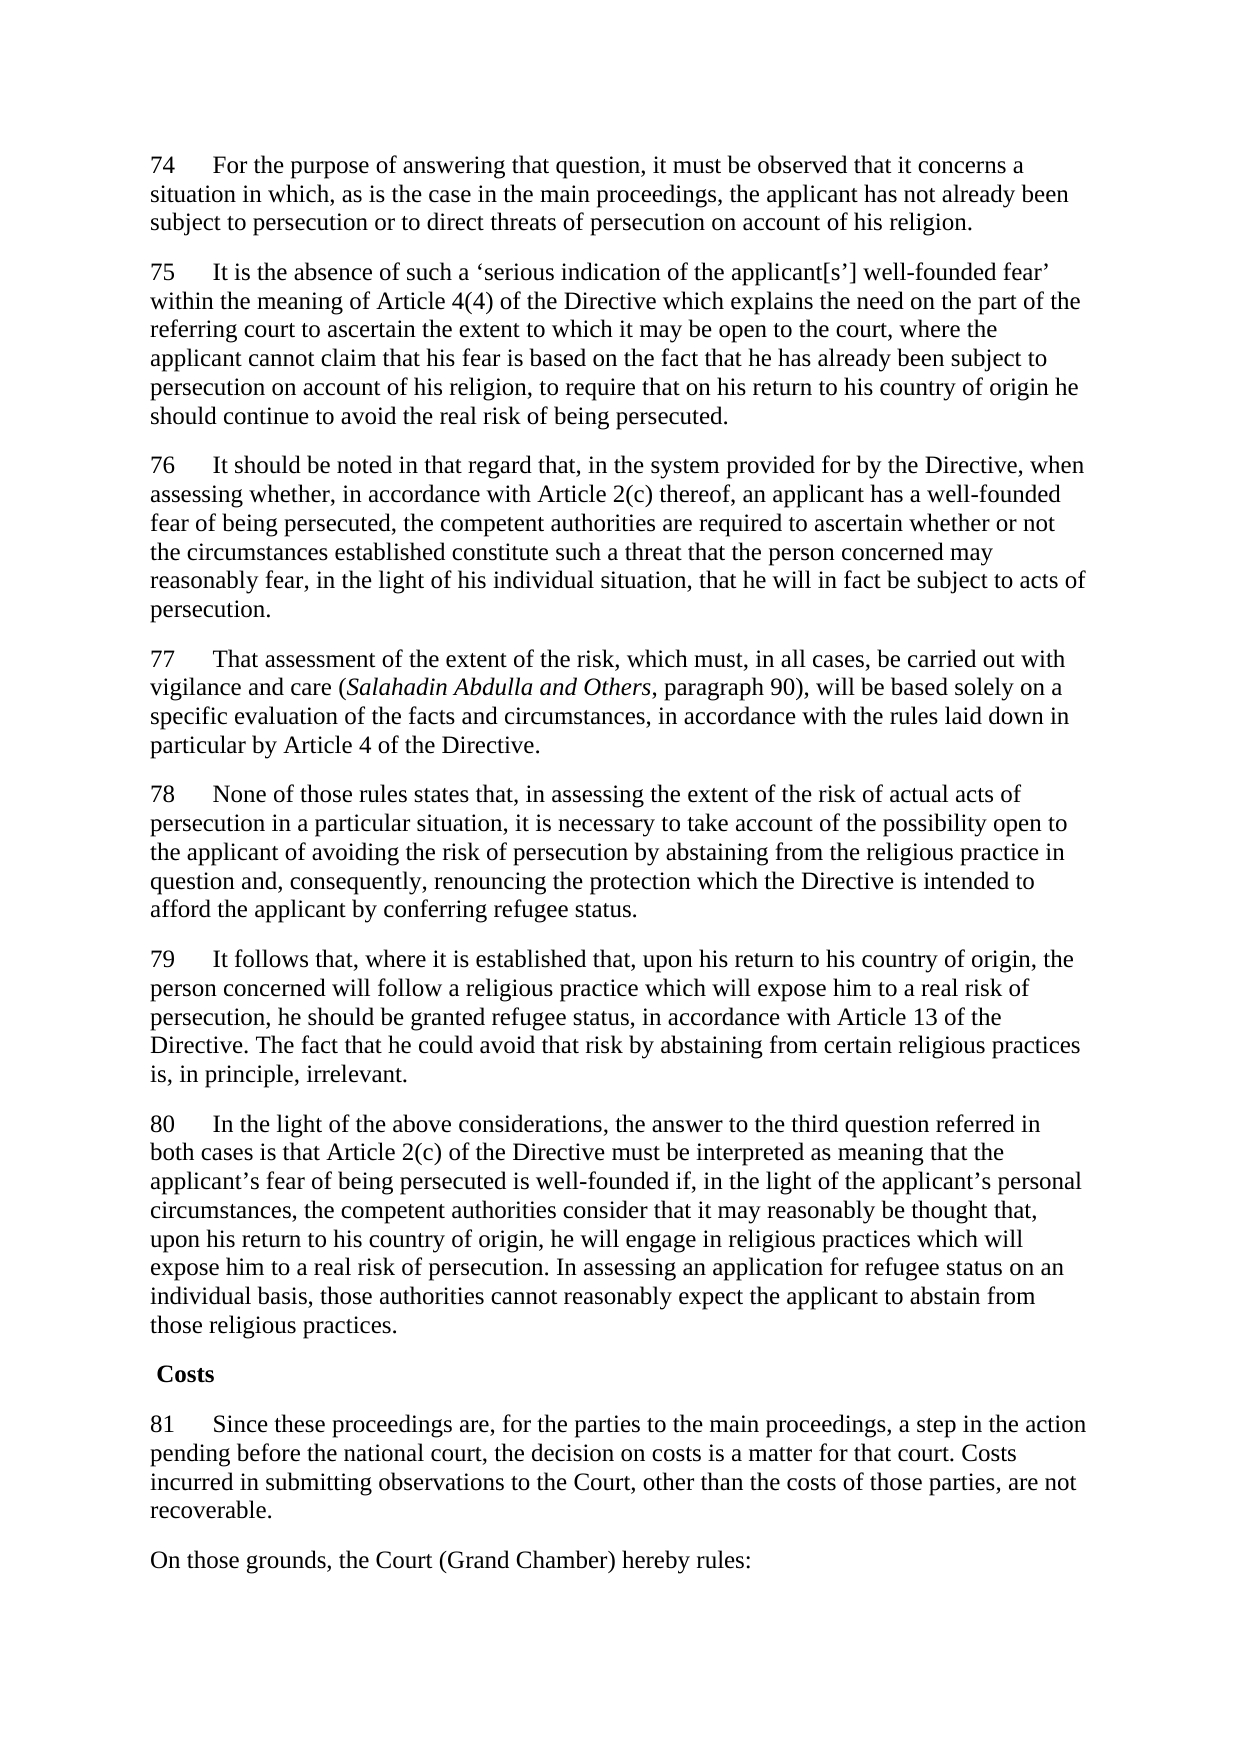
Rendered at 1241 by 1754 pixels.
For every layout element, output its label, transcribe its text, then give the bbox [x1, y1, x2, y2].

text 81 Since these proceedings are, for the parties to the main proceedings, a step in the action pending before the national court, the decision on costs is a matter for that court. Costs incurred in submitting observations to the Court, other than the costs of those parties, are not recoverable. [150, 1409, 1090, 1524]
text 76 It should be noted in that regard that, in the system provided for by the Directive, when assessing whether, in accordance with Article 2(c) thereof, an applicant has a well‑founded fear of being persecuted, the competent authorities are required to ascertain whether or not the circumstances established constitute such a threat that the person concerned may reasonably fear, in the light of his individual situation, that he will in fact be subject to acts of persecution. [150, 450, 1090, 623]
text 74 For the purpose of answering that question, it must be observed that it concerns a situation in which, as is the case in the main proceedings, the applicant has not already been subject to persecution or to direct threats of persecution on account of his religion. [150, 150, 1090, 236]
text 80 In the light of the above considerations, the answer to the third question referred in both cases is that Article 2(c) of the Directive must be interpreted as meaning that the applicant’s fear of being persecuted is well‑founded if, in the light of the applicant’s personal circumstances, the competent authorities consider that it may reasonably be thought that, upon his return to his country of origin, he will engage in religious practices which will expose him to a real risk of persecution. In assessing an application for refugee status on an individual basis, those authorities cannot reasonably expect the applicant to abstain from those religious practices. [150, 1109, 1090, 1339]
text 79 It follows that, where it is established that, upon his return to his country of origin, the person concerned will follow a religious practice which will expose him to a real risk of persecution, he should be granted refugee status, in accordance with Article 13 of the Directive. The fact that he could avoid that risk by abstaining from certain religious practices is, in principle, irrelevant. [150, 944, 1090, 1088]
text 78 None of those rules states that, in assessing the extent of the risk of actual acts of persecution in a particular situation, it is necessary to take account of the possibility open to the applicant of avoiding the risk of persecution by abstaining from the religious practice in question and, consequently, renouncing the protection which the Directive is intended to afford the applicant by conferring refugee status. [150, 779, 1090, 923]
text 77 That assessment of the extent of the risk, which must, in all cases, be carried out with vigilance and care (Salahadin Abdulla and Others, paragraph 90), will be based solely on a specific evaluation of the facts and circumstances, in accordance with the rules laid down in particular by Article 4 of the Directive. [150, 644, 1090, 759]
text On those grounds, the Court (Grand Chamber) hereby rules: [150, 1545, 1090, 1574]
text 75 It is the absence of such a ‘serious indication of the applicant[s’] well-founded fear’ within the meaning of Article 4(4) of the Directive which explains the need on the part of the referring court to ascertain the extent to which it may be open to the court, where the applicant cannot claim that his fear is based on the fact that he has already been subject to persecution on account of his religion, to require that on his return to his country of origin he should continue to avoid the real risk of being persecuted. [150, 257, 1090, 429]
text Costs [150, 1359, 1090, 1388]
